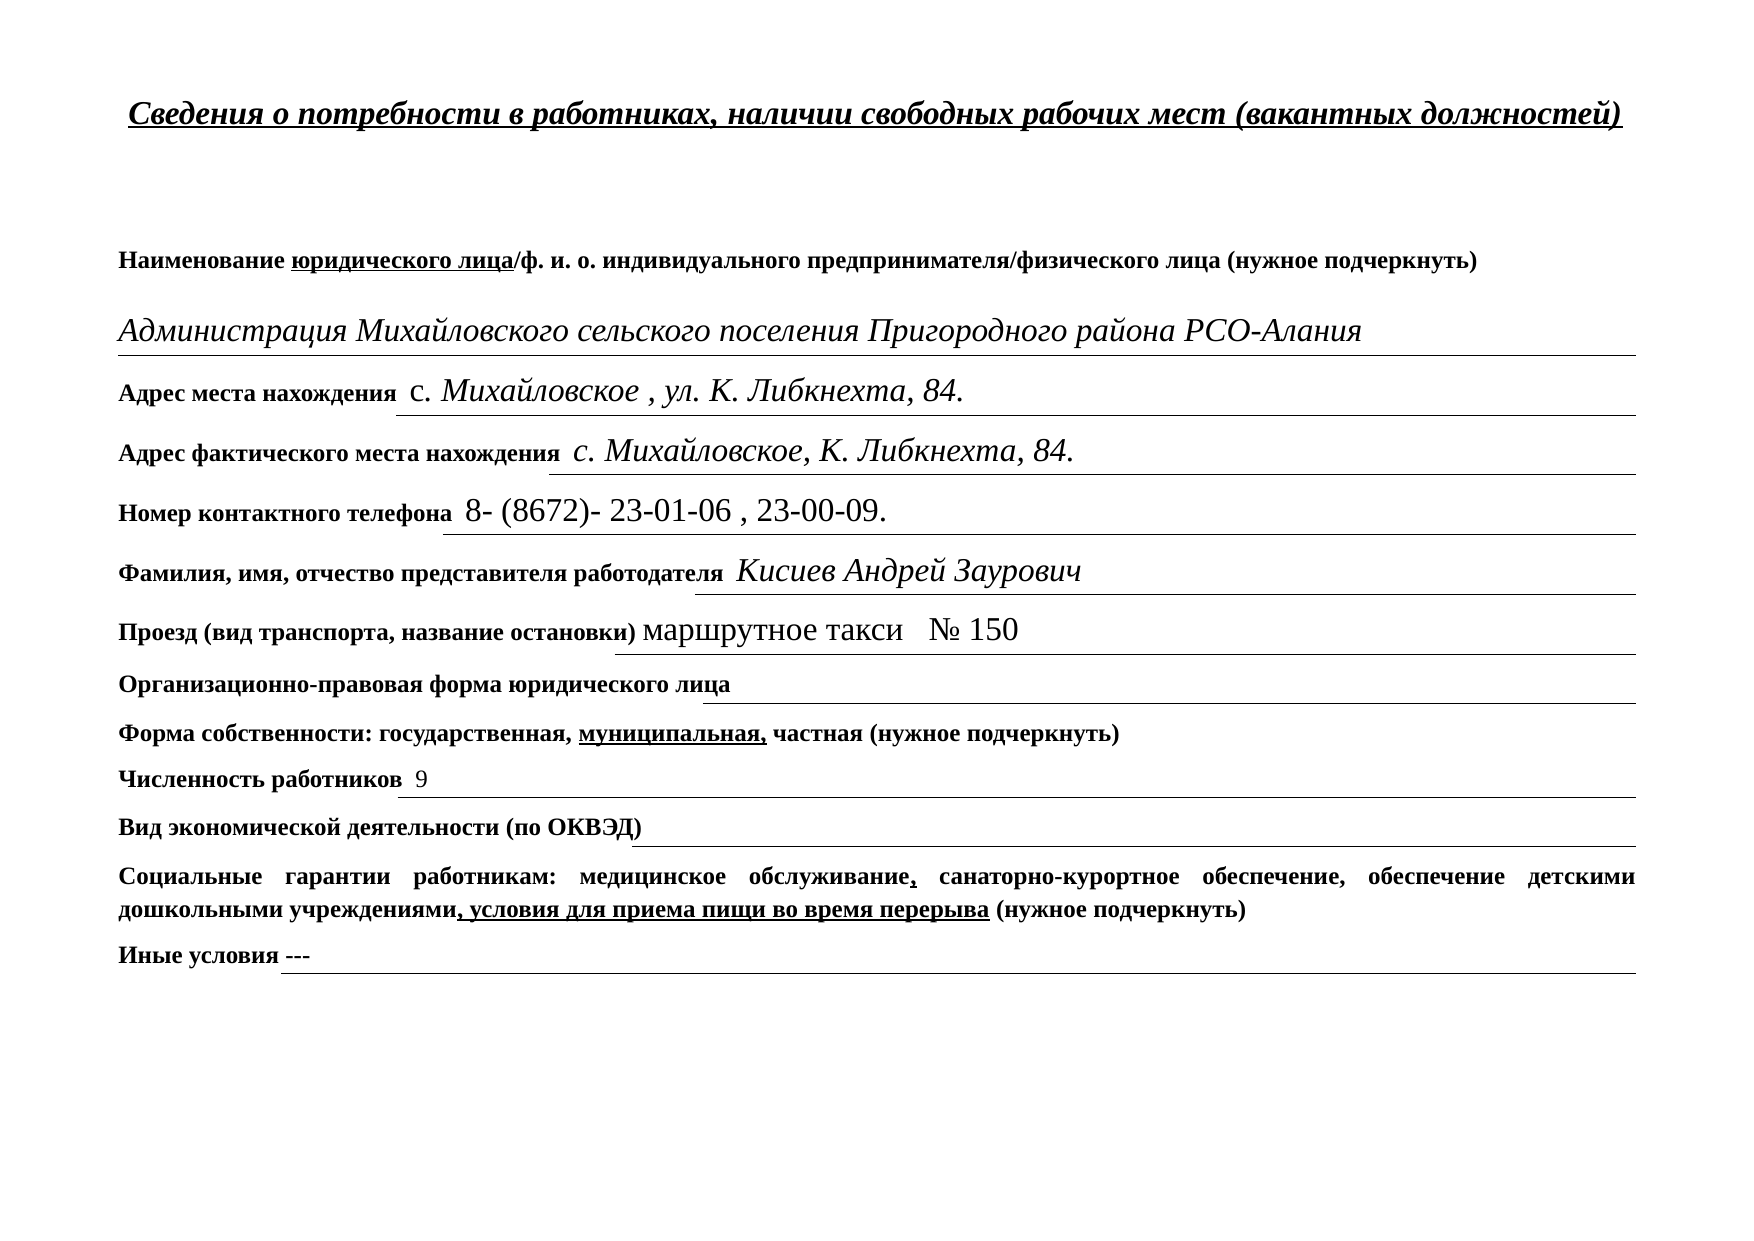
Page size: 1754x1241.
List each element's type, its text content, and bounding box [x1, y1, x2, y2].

text Фамилия, имя, отчество представителя работодателя Кисиев Андрей Заурович [118, 550, 1636, 588]
text Проезд (вид транспорта, название остановки) маршрутное такси № 150 [118, 610, 1636, 648]
text Иные условия --- [118, 940, 1636, 968]
text Численность работников 9 [118, 764, 1636, 792]
text Вид экономической деятельности (по ОКВЭД) [118, 812, 1636, 841]
text Номер контактного телефона 8- (8672)- 23-01-06 , 23-00-09. [118, 490, 1636, 528]
text Адрес фактического места нахождения с. Михайловское, К. Либкнехта, 84. [118, 430, 1636, 469]
text Сведения о потребности в работниках, наличии свободных рабочих мест (вакантных должностей) [118, 93, 1636, 131]
text Форма собственности: государственная, муниципальная, частная (нужное подчеркнуть) [118, 718, 1636, 747]
text Организационно-правовая форма юридического лица [118, 669, 1636, 698]
text Администрация Михайловского сельского поселения Пригородного района РСО-Алания [118, 311, 1636, 349]
text Наименование юридического лица/ф. и. о. индивидуального предпринимателя/физического лица (нужное подчеркнуть) [118, 245, 1636, 273]
text Социальные гарантии работникам: медицинское обслуживание, санаторно-курортное обеспечение, обеспечение детскими дошкольными учреждениями, условия для приема пищи во время перерыва (нужное подчеркнуть) [118, 861, 1636, 923]
text Адрес места нахождения с. Михайловское , ул. К. Либкнехта, 84. [118, 371, 1636, 409]
